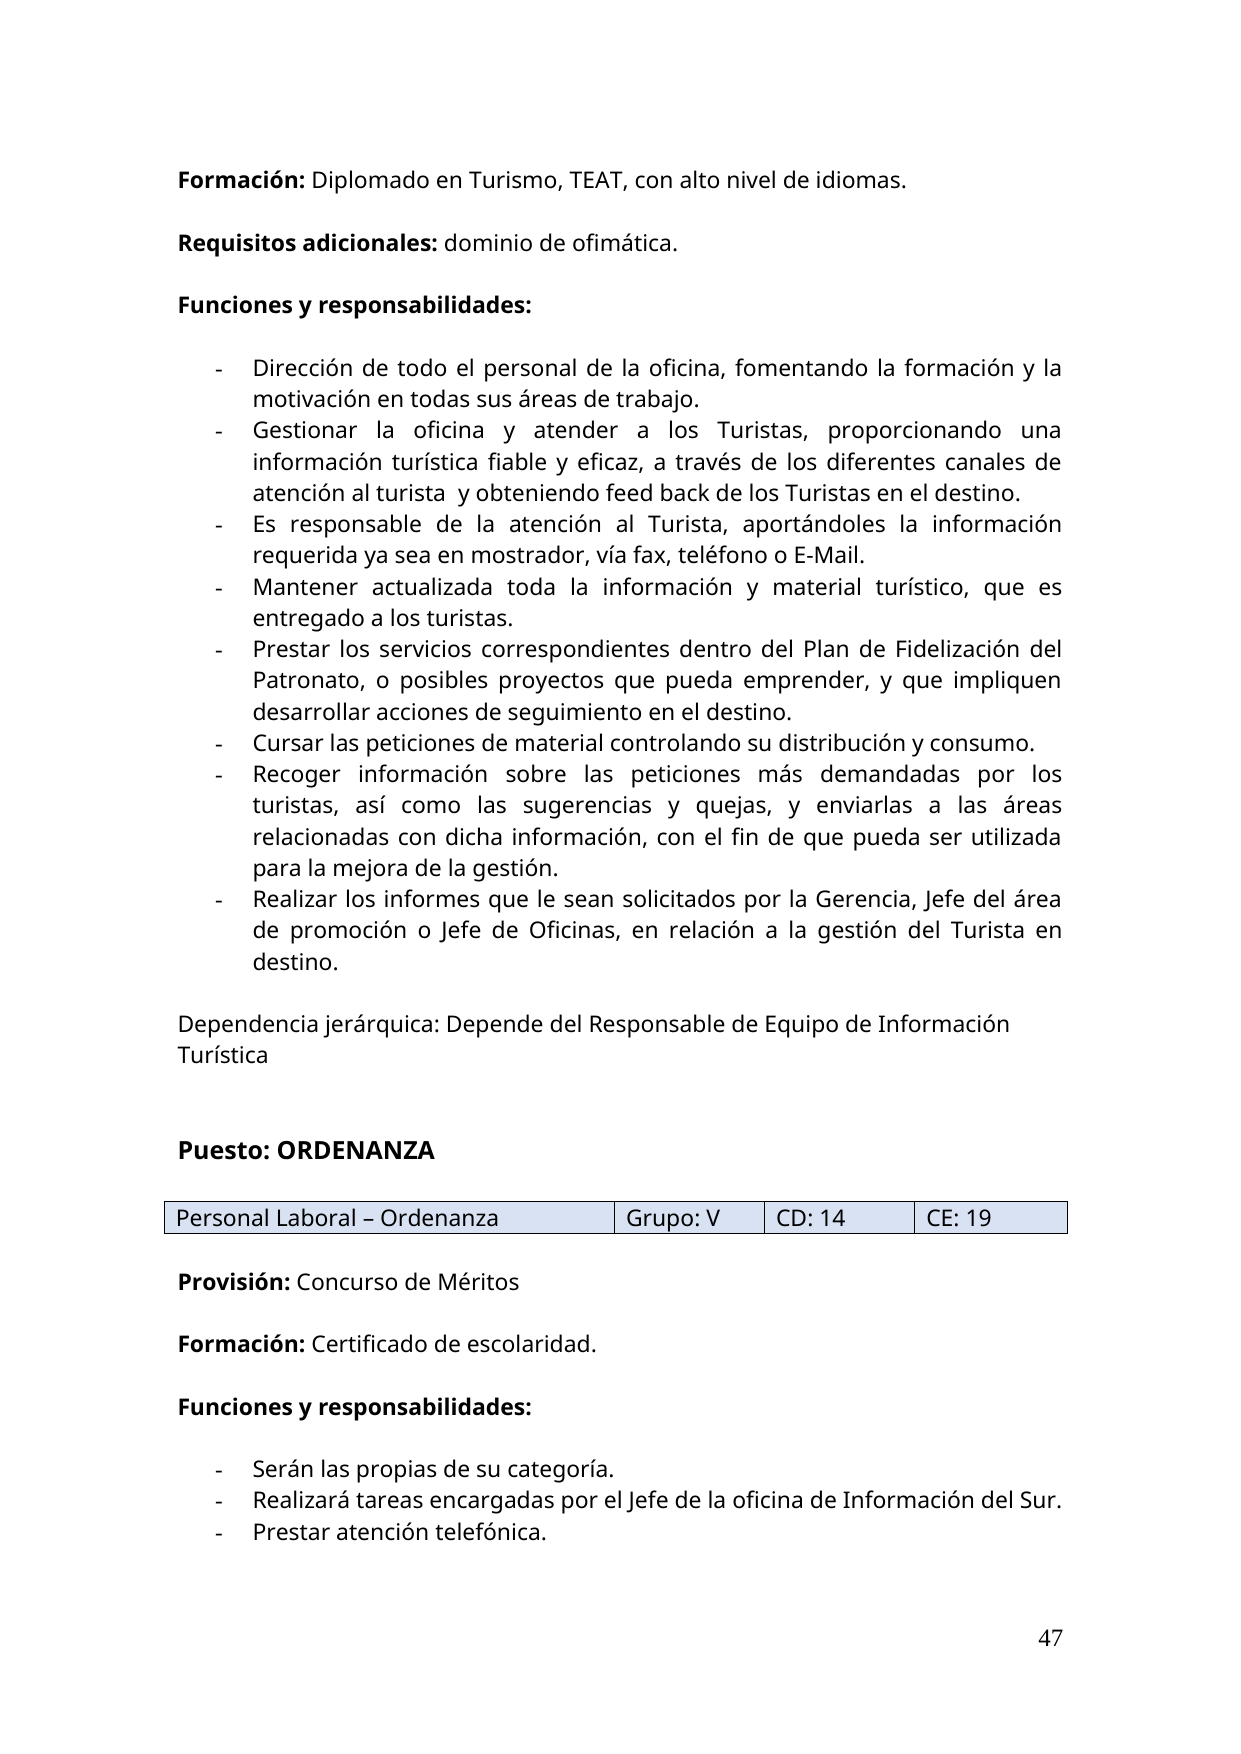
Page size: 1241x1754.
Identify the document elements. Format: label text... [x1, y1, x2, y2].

list Prestar atención telefónica. [215, 1516, 1063, 1547]
table_header CE: 19 [915, 1202, 1067, 1233]
table_header Grupo: V [615, 1202, 764, 1233]
text Provisión: Concurso de Méritos [177, 1266, 1063, 1297]
list Serán las propias de su categoría. [215, 1453, 1063, 1484]
list Realizar los informes que le sean solicitados por la Gerencia, Jefe del área de promoción o Jefe de Oficinas, en relación a la gestión del Turista en destino. [215, 883, 1063, 977]
table_header CD: 14 [765, 1202, 914, 1233]
text Requisitos adicionales: dominio de ofimática. [177, 227, 1063, 258]
subtitle Puesto: ORDENANZA [177, 1133, 1063, 1167]
text Funciones y responsabilidades: [177, 289, 1063, 320]
list Recoger información sobre las peticiones más demandadas por los turistas, así como las sugerencias y quejas, y enviarlas a las áreas relacionadas con dicha información, con el fin de que pueda ser utilizada para la mejora de la gestión. [215, 758, 1063, 883]
list Cursar las peticiones de material controlando su distribución y consumo. [215, 727, 1063, 758]
text Formación: Certificado de escolaridad. [177, 1328, 1063, 1359]
list Es responsable de la atención al Turista, aportándoles la información requerida ya sea en mostrador, vía fax, teléfono o E-Mail. [215, 508, 1063, 570]
text Formación: Diplomado en Turismo, TEAT, con alto nivel de idiomas. [177, 164, 1063, 195]
list Dirección de todo el personal de la oficina, fomentando la formación y la motivación en todas sus áreas de trabajo. [215, 352, 1063, 414]
list Gestionar la oficina y atender a los Turistas, proporcionando una información turística fiable y eficaz, a través de los diferentes canales de atención al turista y obteniendo feed back de los Turistas en el destino. [215, 414, 1063, 508]
table_header Personal Laboral – Ordenanza [165, 1202, 614, 1233]
list Realizará tareas encargadas por el Jefe de la oficina de Información del Sur. [215, 1484, 1063, 1516]
text Funciones y responsabilidades: [177, 1391, 1063, 1422]
list Mantener actualizada toda la información y material turístico, que es entregado a los turistas. [215, 570, 1063, 633]
text Dependencia jerárquica: Depende del Responsable de Equipo de Información Turística [177, 1008, 1063, 1070]
list Prestar los servicios correspondientes dentro del Plan de Fidelización del Patronato, o posibles proyectos que pueda emprender, y que impliquen desarrollar acciones de seguimiento en el destino. [215, 633, 1063, 727]
